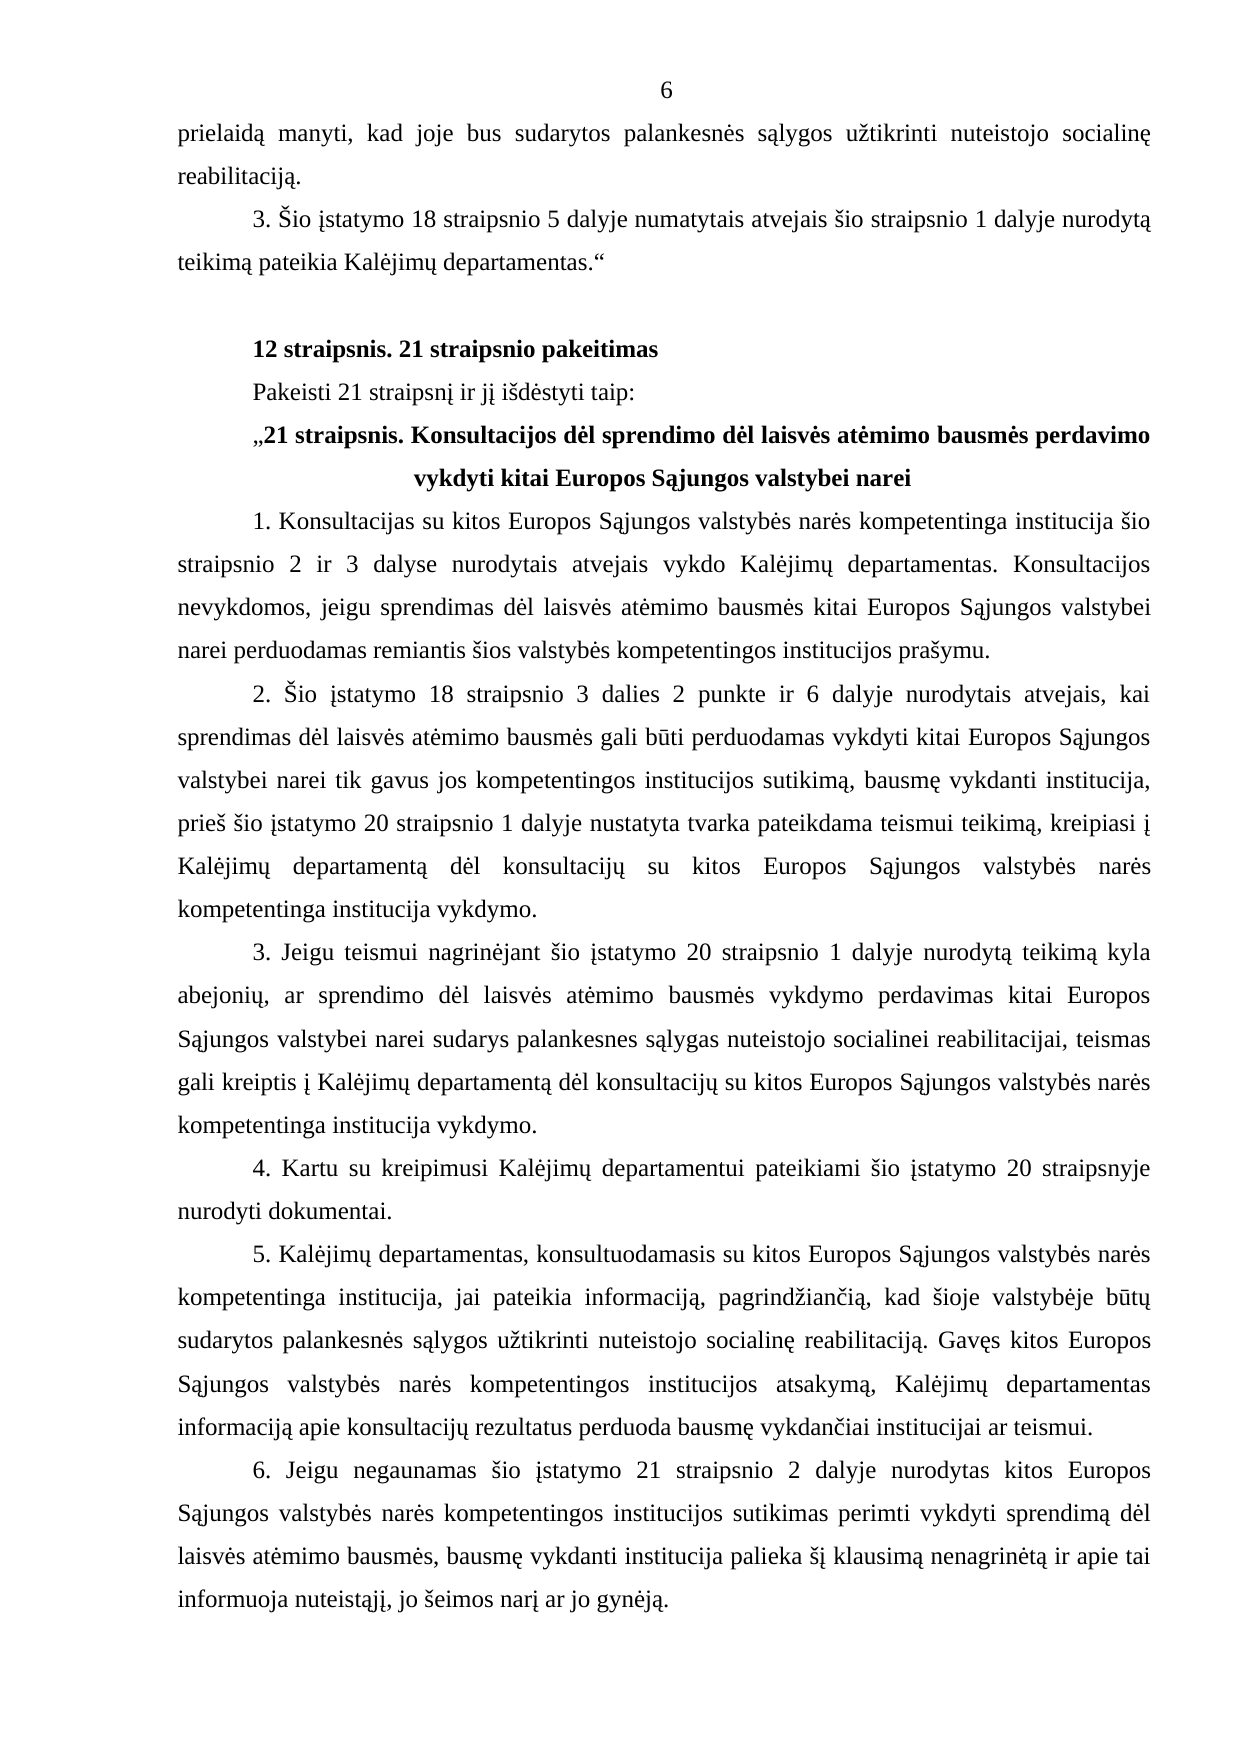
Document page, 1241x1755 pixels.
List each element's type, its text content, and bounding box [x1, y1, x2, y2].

text 5. Kalėjimų departamentas, konsultuodamasis su kitos Europos Sąjungos valstybės narės kompetentinga institucija, jai pateikia informaciją, pagrindžiančią, kad šioje valstybėje būtų sudarytos palankesnės sąlygos užtikrinti nuteistojo socialinę reabilitaciją. Gavęs kitos Europos Sąjungos valstybės narės kompetentingos institucijos atsakymą, Kalėjimų departamentas informaciją apie konsultacijų rezultatus perduoda bausmę vykdančiai institucijai ar teismui. [177, 1239, 1152, 1441]
text 3. Jeigu teismui nagrinėjant šio įstatymo 20 straipsnio 1 dalyje nurodytą teikimą kyla abejonių, ar sprendimo dėl laisvės atėmimo bausmės vykdymo perdavimas kitai Europos Sąjungos valstybei narei sudarys palankesnes sąlygas nuteistojo socialinei reabilitacijai, teismas gali kreiptis į Kalėjimų departamentą dėl konsultacijų su kitos Europos Sąjungos valstybės narės kompetentinga institucija vykdymo. [177, 937, 1152, 1139]
text prielaidą manyti, kad joje bus sudarytos palankesnės sąlygos užtikrinti nuteistojo socialinę reabilitaciją. [177, 118, 1152, 190]
text Pakeisti 21 straipsnį ir jį išdėstyti taip: [177, 377, 1152, 406]
text 6. Jeigu negaunamas šio įstatymo 21 straipsnio 2 dalyje nurodytas kitos Europos Sąjungos valstybės narės kompetentingos institucijos sutikimas perimti vykdyti sprendimą dėl laisvės atėmimo bausmės, bausmę vykdanti institucija palieka šį klausimą nenagrinėtą ir apie tai informuoja nuteistąjį, jo šeimos narį ar jo gynėją. [177, 1455, 1152, 1613]
text 3. Šio įstatymo 18 straipsnio 5 dalyje numatytais atvejais šio straipsnio 1 dalyje nurodytą teikimą pateikia Kalėjimų departamentas.“ [177, 204, 1152, 276]
text 4. Kartu su kreipimusi Kalėjimų departamentui pateikiami šio įstatymo 20 straipsnyje nurodyti dokumentai. [177, 1153, 1152, 1225]
text 12 straipsnis. 21 straipsnio pakeitimas [177, 334, 1152, 362]
text 2. Šio įstatymo 18 straipsnio 3 dalies 2 punkte ir 6 dalyje nurodytais atvejais, kai sprendimas dėl laisvės atėmimo bausmės gali būti perduodamas vykdyti kitai Europos Sąjungos valstybei narei tik gavus jos kompetentingos institucijos sutikimą, bausmę vykdanti institucija, prieš šio įstatymo 20 straipsnio 1 dalyje nustatyta tvarka pateikdama teismui teikimą, kreipiasi į Kalėjimų departamentą dėl konsultacijų su kitos Europos Sąjungos valstybės narės kompetentinga institucija vykdymo. [177, 679, 1152, 923]
text „21 straipsnis. Konsultacijos dėl sprendimo dėl laisvės atėmimo bausmės perdavimo vykdyti kitai Europos Sąjungos valstybei narei [252, 420, 1152, 492]
text 1. Konsultacijas su kitos Europos Sąjungos valstybės narės kompetentinga institucija šio straipsnio 2 ir 3 dalyse nurodytais atvejais vykdo Kalėjimų departamentas. Konsultacijos nevykdomos, jeigu sprendimas dėl laisvės atėmimo bausmės kitai Europos Sąjungos valstybei narei perduodamas remiantis šios valstybės kompetentingos institucijos prašymu. [177, 506, 1152, 664]
